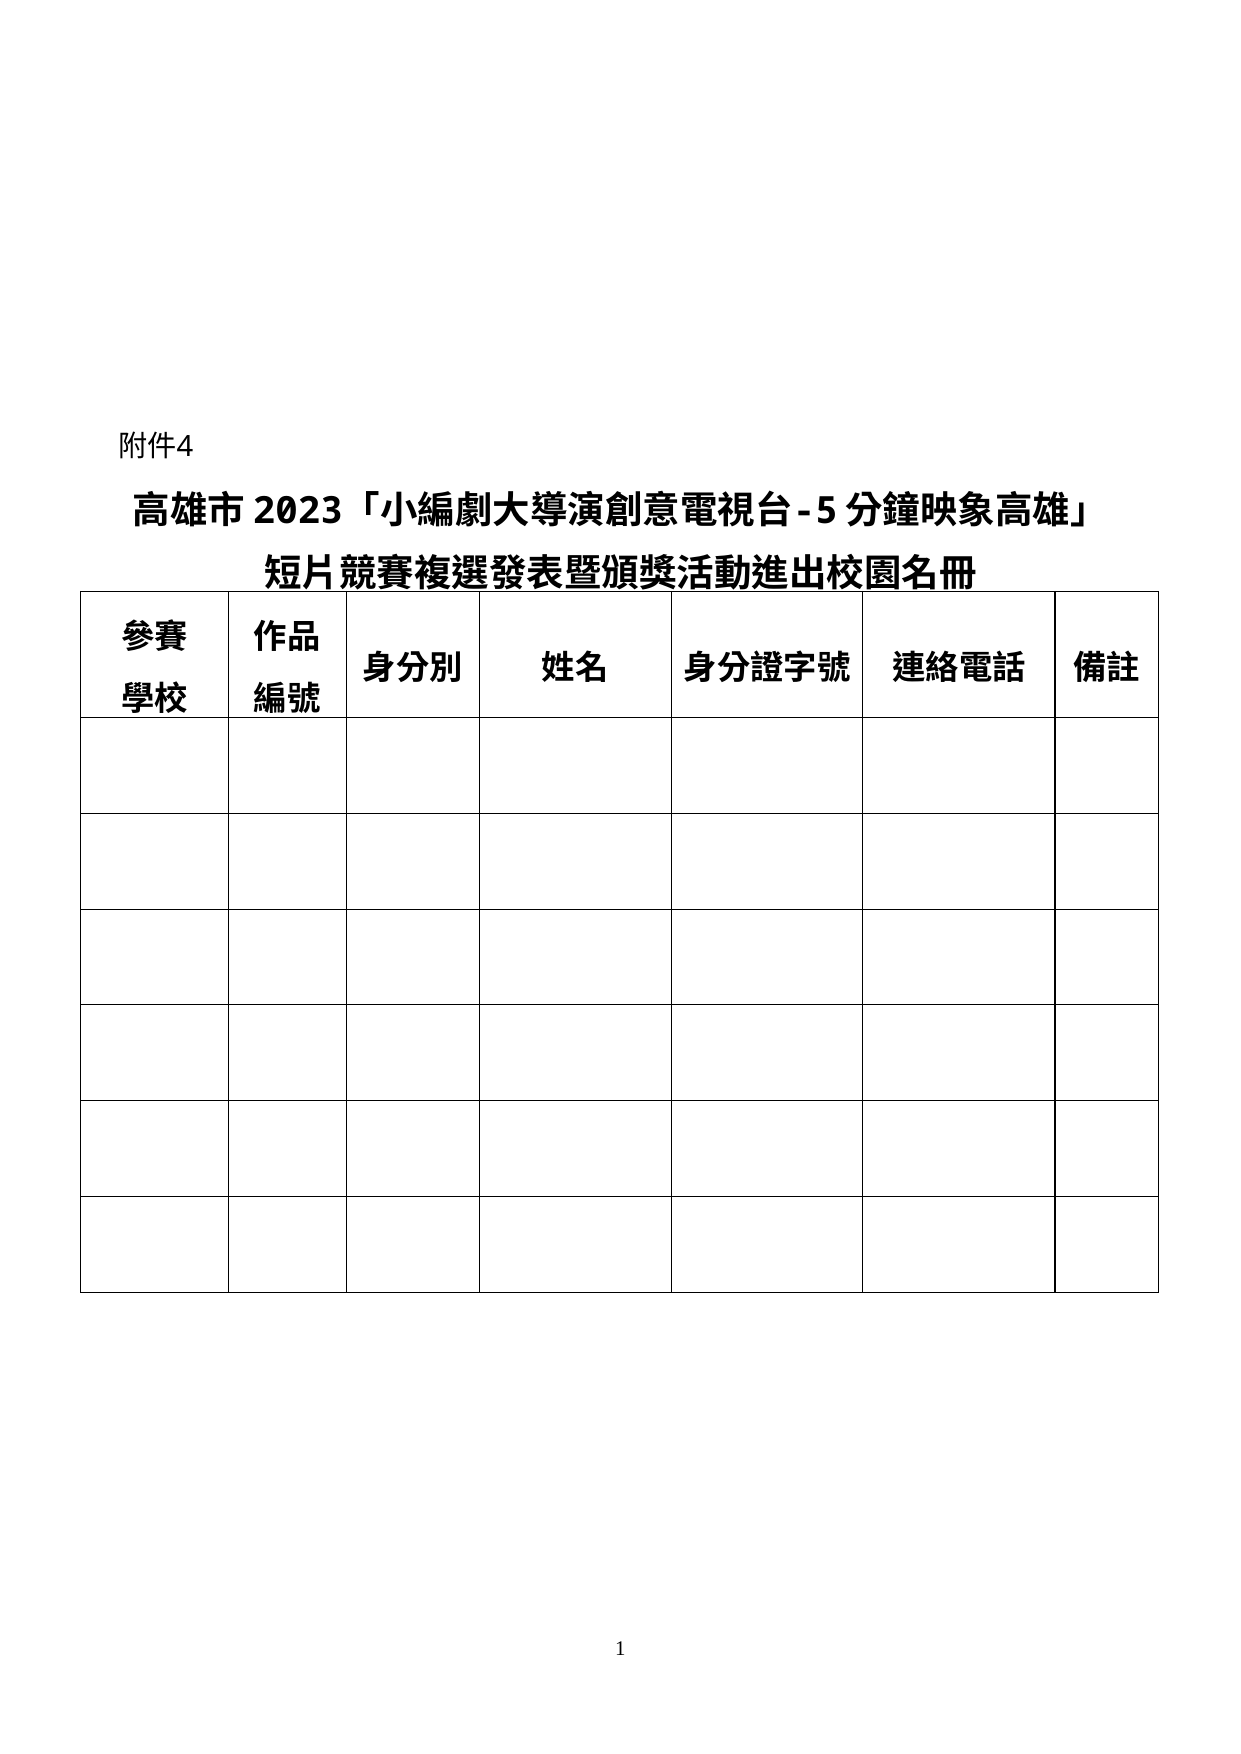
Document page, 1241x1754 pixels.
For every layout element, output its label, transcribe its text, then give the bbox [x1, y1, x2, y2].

table_cell [347, 1101, 479, 1196]
table_cell [863, 1005, 1054, 1100]
table_cell [229, 718, 346, 813]
table_cell [672, 1101, 862, 1196]
text 短片競賽複選發表暨頒獎活動進出校園名冊 [118, 528, 1122, 591]
table_cell [229, 814, 346, 908]
text 高雄市2023「小編劇大導演創意電視台-5分鐘映象高雄」 [118, 466, 1122, 528]
table_cell [480, 718, 671, 813]
table_cell [480, 814, 671, 908]
table_cell [81, 1197, 228, 1292]
text 附件4 [118, 418, 1122, 466]
table_header 姓名 [480, 592, 671, 717]
table_cell [347, 910, 479, 1004]
table_cell [480, 1101, 671, 1196]
table_cell [480, 1197, 671, 1292]
table_cell [81, 1005, 228, 1100]
table_cell [81, 814, 228, 908]
table_header 作品 編號 [229, 592, 346, 717]
table_cell [863, 814, 1054, 908]
table_cell [229, 1005, 346, 1100]
table_cell [229, 910, 346, 1004]
table_cell [672, 1005, 862, 1100]
table_cell [1056, 910, 1158, 1004]
table_header 參賽 學校 [81, 592, 228, 717]
table_cell [229, 1197, 346, 1292]
table_header 備註 [1056, 592, 1158, 717]
table_cell [229, 1101, 346, 1196]
table_cell [347, 1005, 479, 1100]
table_cell [347, 718, 479, 813]
table_cell [672, 718, 862, 813]
table_cell [1056, 1197, 1158, 1292]
table_cell [1056, 1101, 1158, 1196]
table_cell [863, 1101, 1054, 1196]
table_header 身分證字號 [672, 592, 862, 717]
table_cell [1056, 814, 1158, 908]
table_cell [1056, 718, 1158, 813]
table_cell [81, 718, 228, 813]
table_cell [672, 814, 862, 908]
table_cell [672, 1197, 862, 1292]
table_cell [81, 910, 228, 1004]
table_cell [347, 1197, 479, 1292]
table_cell [863, 1197, 1054, 1292]
table_cell [863, 718, 1054, 813]
table_cell [81, 1101, 228, 1196]
table_cell [863, 910, 1054, 1004]
table_cell [480, 910, 671, 1004]
table_cell [672, 910, 862, 1004]
table_cell [1056, 1005, 1158, 1100]
table_header 身分別 [347, 592, 479, 717]
table_cell [347, 814, 479, 908]
table_header 連絡電話 [863, 592, 1054, 717]
table_cell [480, 1005, 671, 1100]
